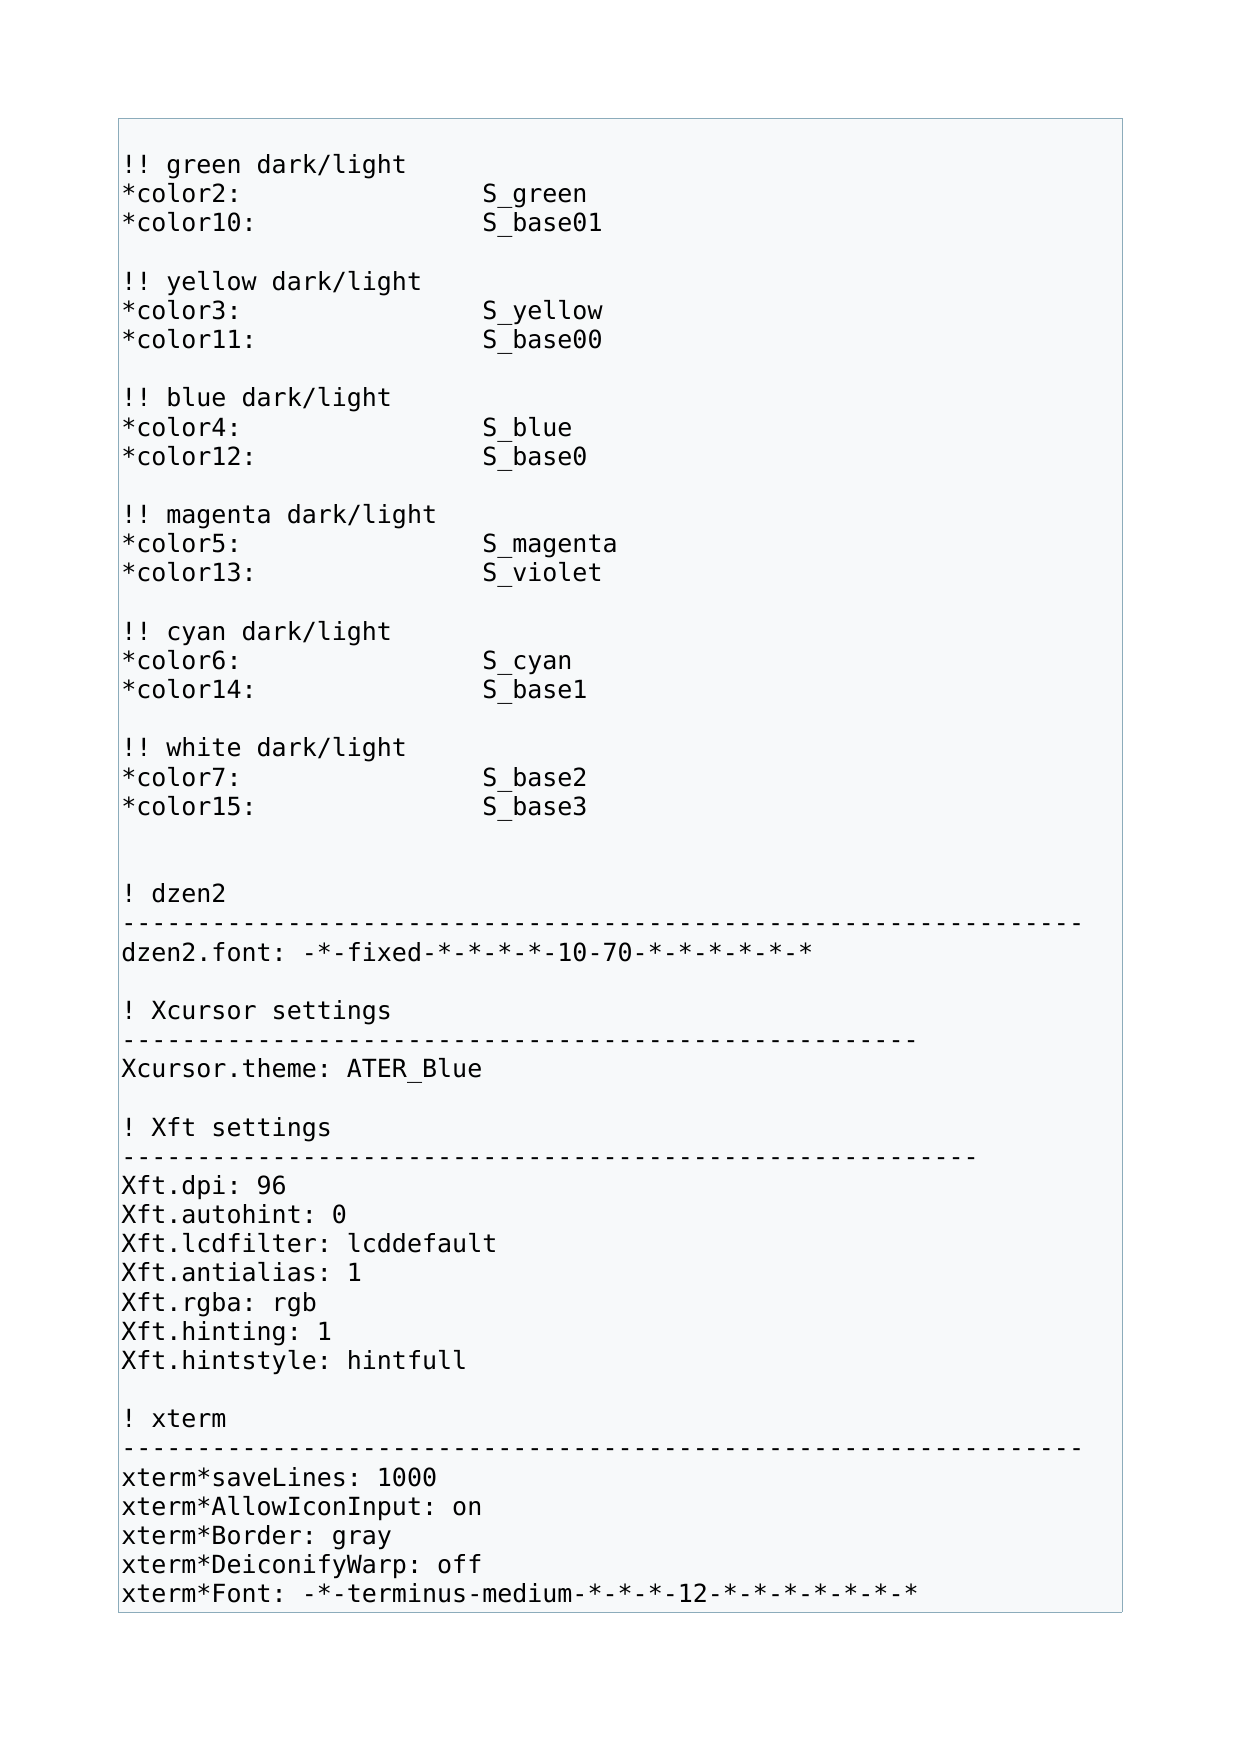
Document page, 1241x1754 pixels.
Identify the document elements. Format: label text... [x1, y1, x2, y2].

table_header !! green dark/light *color2: S_green *color10: S_base01 !! yellow dark/light *color3: S_yellow *color11: S_base00 !! blue dark/light *color4: S_blue *color12: S_base0 !! magenta dark/light *color5: S_magenta *color13: S_violet !! cyan dark/light *color6: S_cyan *color14: S_base1 !! white dark/light *color7: S_base2 *color15: S_base3 ! dzen2 ---------------------------------------------------------------- dzen2.font: -*-fixed-*-*-*-*-10-70-*-*-*-*-*-* ! Xcursor settings ----------------------------------------------------- Xcursor.theme: ATER_Blue ! Xft settings --------------------------------------------------------- Xft.dpi: 96 Xft.autohint: 0 Xft.lcdfilter: lcddefault Xft.antialias: 1 Xft.rgba: rgb Xft.hinting: 1 Xft.hintstyle: hintfull ! xterm ---------------------------------------------------------------- xterm*saveLines: 1000 xterm*AllowIconInput: on xterm*Border: gray xterm*DeiconifyWarp: off xterm*Font: -*-terminus-medium-*-*-*-12-*-*-*-*-*-*-* [119, 119, 1122, 1612]
